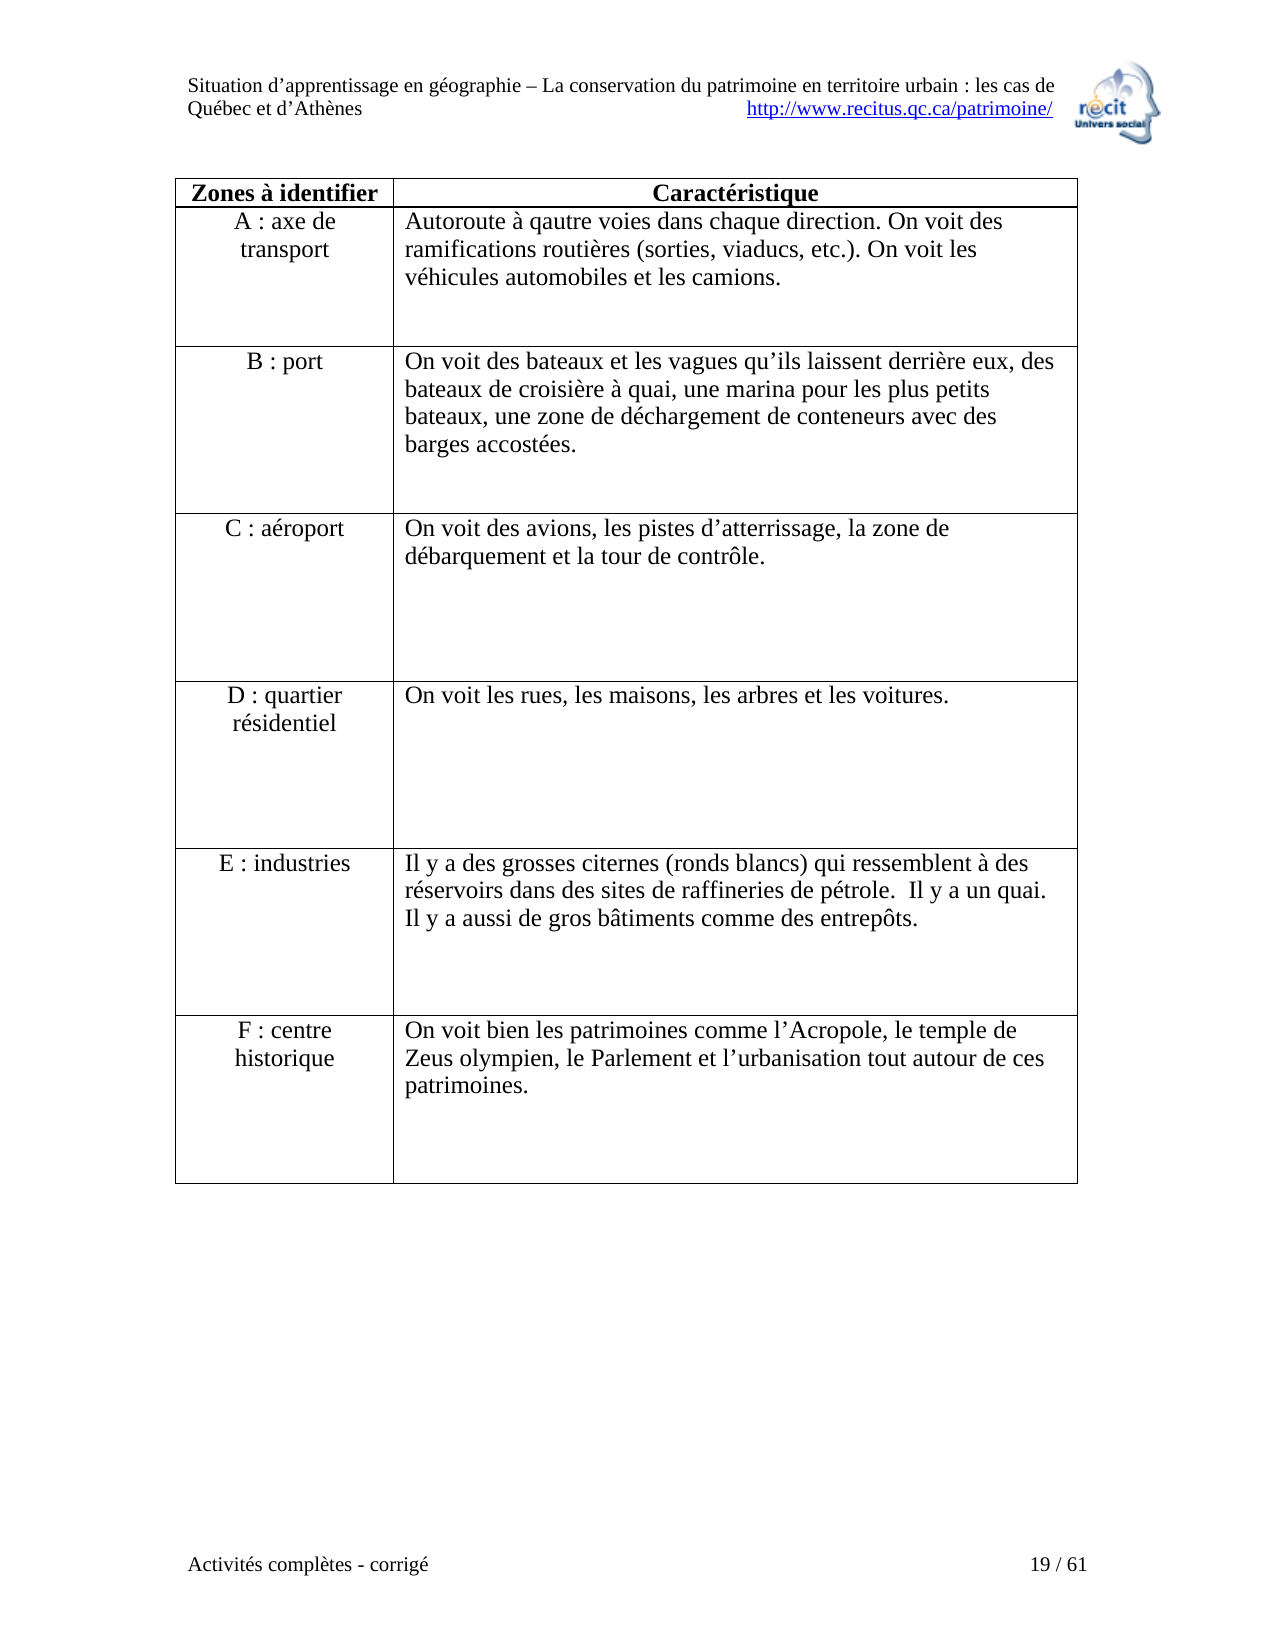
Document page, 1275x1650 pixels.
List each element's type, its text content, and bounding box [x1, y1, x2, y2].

table_cell On voit des avions, les pistes d’atterrissage, la zone de débarquement et la tour de contrôle. [394, 514, 1077, 681]
table_cell On voit les rues, les maisons, les arbres et les voitures. [394, 682, 1077, 848]
picture [1070, 57, 1161, 146]
table_cell E : industries [176, 849, 393, 1015]
table_cell Autoroute à qautre voies dans chaque direction. On voit des ramifications routières (sorties, viaducs, etc.). On voit les véhicules automobiles et les camions. [394, 208, 1077, 346]
table_cell On voit bien les patrimoines comme l’Acropole, le temple de Zeus olympien, le Parlement et l’urbanisation tout autour de ces patrimoines. [394, 1016, 1077, 1182]
table_cell D : quartier résidentiel [176, 682, 393, 848]
table_cell Il y a des grosses citernes (ronds blancs) qui ressemblent à des réservoirs dans des sites de raffineries de pétrole. Il y a un quai. Il y a aussi de gros bâtiments comme des entrepôts. [394, 849, 1077, 1015]
table_cell On voit des bateaux et les vagues qu’ils laissent derrière eux, des bateaux de croisière à quai, une marina pour les plus petits bateaux, une zone de déchargement de conteneurs avec des barges accostées. [394, 347, 1077, 513]
table_cell F : centre historique [176, 1016, 393, 1182]
table_header Caractéristique [394, 179, 1077, 206]
table_header Zones à identifier [176, 179, 393, 206]
table_cell C : aéroport [176, 514, 393, 681]
table_cell A : axe de transport [176, 208, 393, 346]
table_cell B : port [176, 347, 393, 513]
